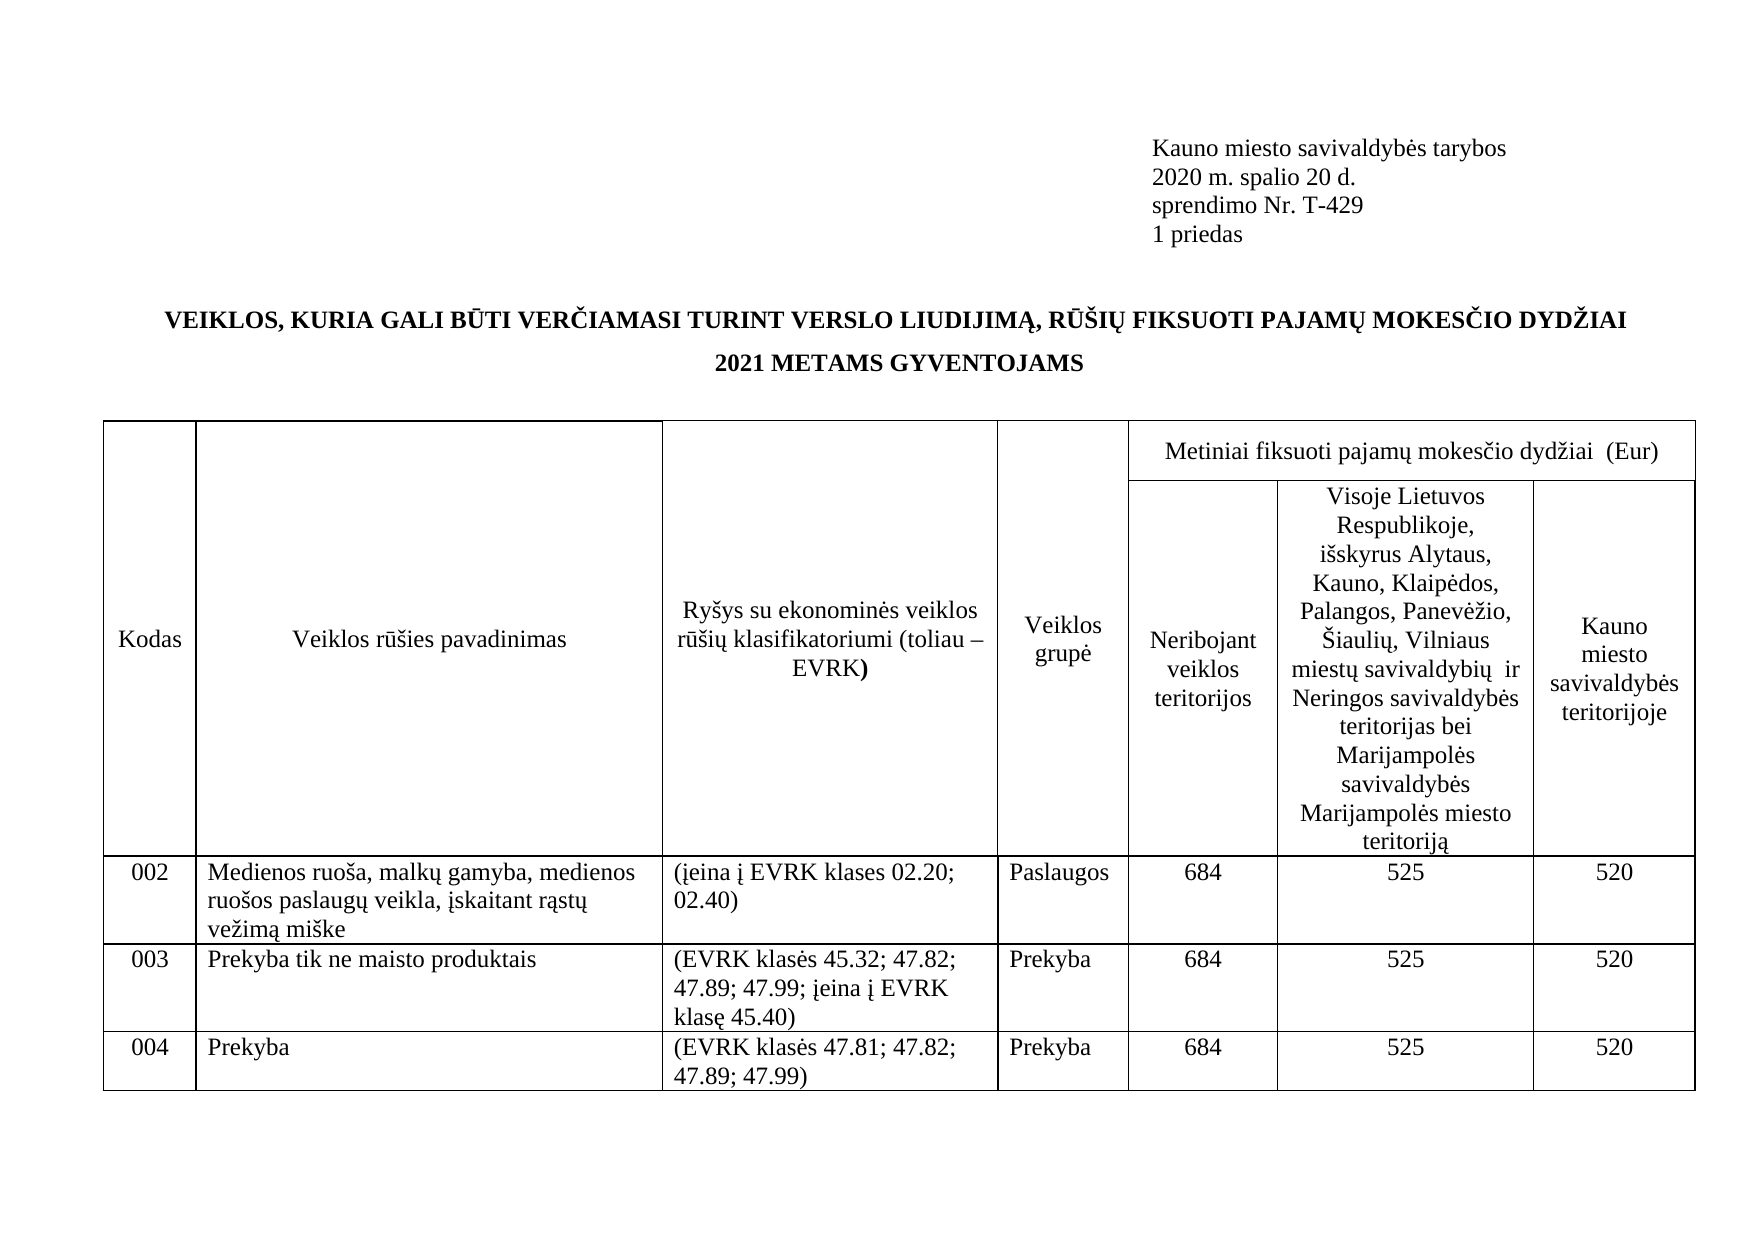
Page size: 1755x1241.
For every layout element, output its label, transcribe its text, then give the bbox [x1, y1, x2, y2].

table_cell 684 [1129, 857, 1277, 943]
table_cell 520 [1534, 857, 1694, 943]
table_cell Visoje Lietuvos Respublikoje, išskyrus Alytaus, Kauno, Klaipėdos, Palangos, Panevėžio, Šiaulių, Vilniaus miestų savivaldybių ir Neringos savivaldybės teritorijas bei Marijampolės savivaldybės Marijampolės miesto teritoriją [1278, 481, 1533, 855]
table_header Metiniai fiksuoti pajamų mokesčio dydžiai (Eur) [1129, 421, 1695, 480]
table_cell (EVRK klasės 45.32; 47.82; 47.89; 47.99; įeina į EVRK klasę 45.40) [663, 945, 997, 1031]
table_cell 520 [1534, 1032, 1694, 1090]
table_cell 684 [1129, 945, 1277, 1031]
table_header Kodas [104, 422, 195, 855]
text sprendimo Nr. T-429 [1152, 190, 1695, 219]
table_cell Paslaugos [999, 857, 1128, 943]
table_header Veiklos rūšies pavadinimas [197, 422, 662, 855]
table_header Ryšys su ekonominės veiklos rūšių klasifikatoriumi (toliau – EVRK) [663, 421, 997, 855]
table_cell Prekyba tik ne maisto produktais [197, 945, 662, 1031]
table_cell Prekyba [999, 945, 1128, 1031]
table_cell Prekyba [999, 1032, 1128, 1090]
table_header Veiklos grupė [998, 421, 1128, 855]
text Kauno miesto savivaldybės tarybos [103, 133, 1695, 162]
table_cell 525 [1278, 1032, 1533, 1090]
table_cell 525 [1278, 857, 1533, 943]
table_cell 525 [1278, 945, 1533, 1031]
text 1 priedas [1152, 219, 1695, 248]
table_cell (įeina į EVRK klases 02.20; 02.40) [663, 857, 997, 943]
table_cell 003 [104, 945, 195, 1031]
table_cell 520 [1534, 945, 1694, 1031]
text 2020 m. spalio 20 d. [1152, 162, 1695, 190]
table_cell Prekyba [197, 1032, 662, 1090]
text VEIKLOS, KURIA GALI BŪTI VERČIAMASI TURINT VERSLO LIUDIJIMĄ, RŪŠIŲ FIKSUOTI PAJAMŲ MOKESČIO DYDŽIAI [103, 305, 1695, 334]
table_cell 684 [1129, 1032, 1277, 1090]
table_cell Medienos ruoša, malkų gamyba, medienos ruošos paslaugų veikla, įskaitant rąstų vežimą miške [197, 857, 662, 943]
table_cell Kauno miesto savivaldybės teritorijoje [1534, 481, 1694, 855]
table_cell 002 [104, 857, 195, 943]
table_cell (EVRK klasės 47.81; 47.82; 47.89; 47.99) [663, 1032, 997, 1090]
table_cell Neribojant veiklos teritorijos [1129, 481, 1277, 855]
text 2021 METAMS GYVENTOJAMS [103, 348, 1695, 377]
table_cell 004 [104, 1032, 195, 1090]
